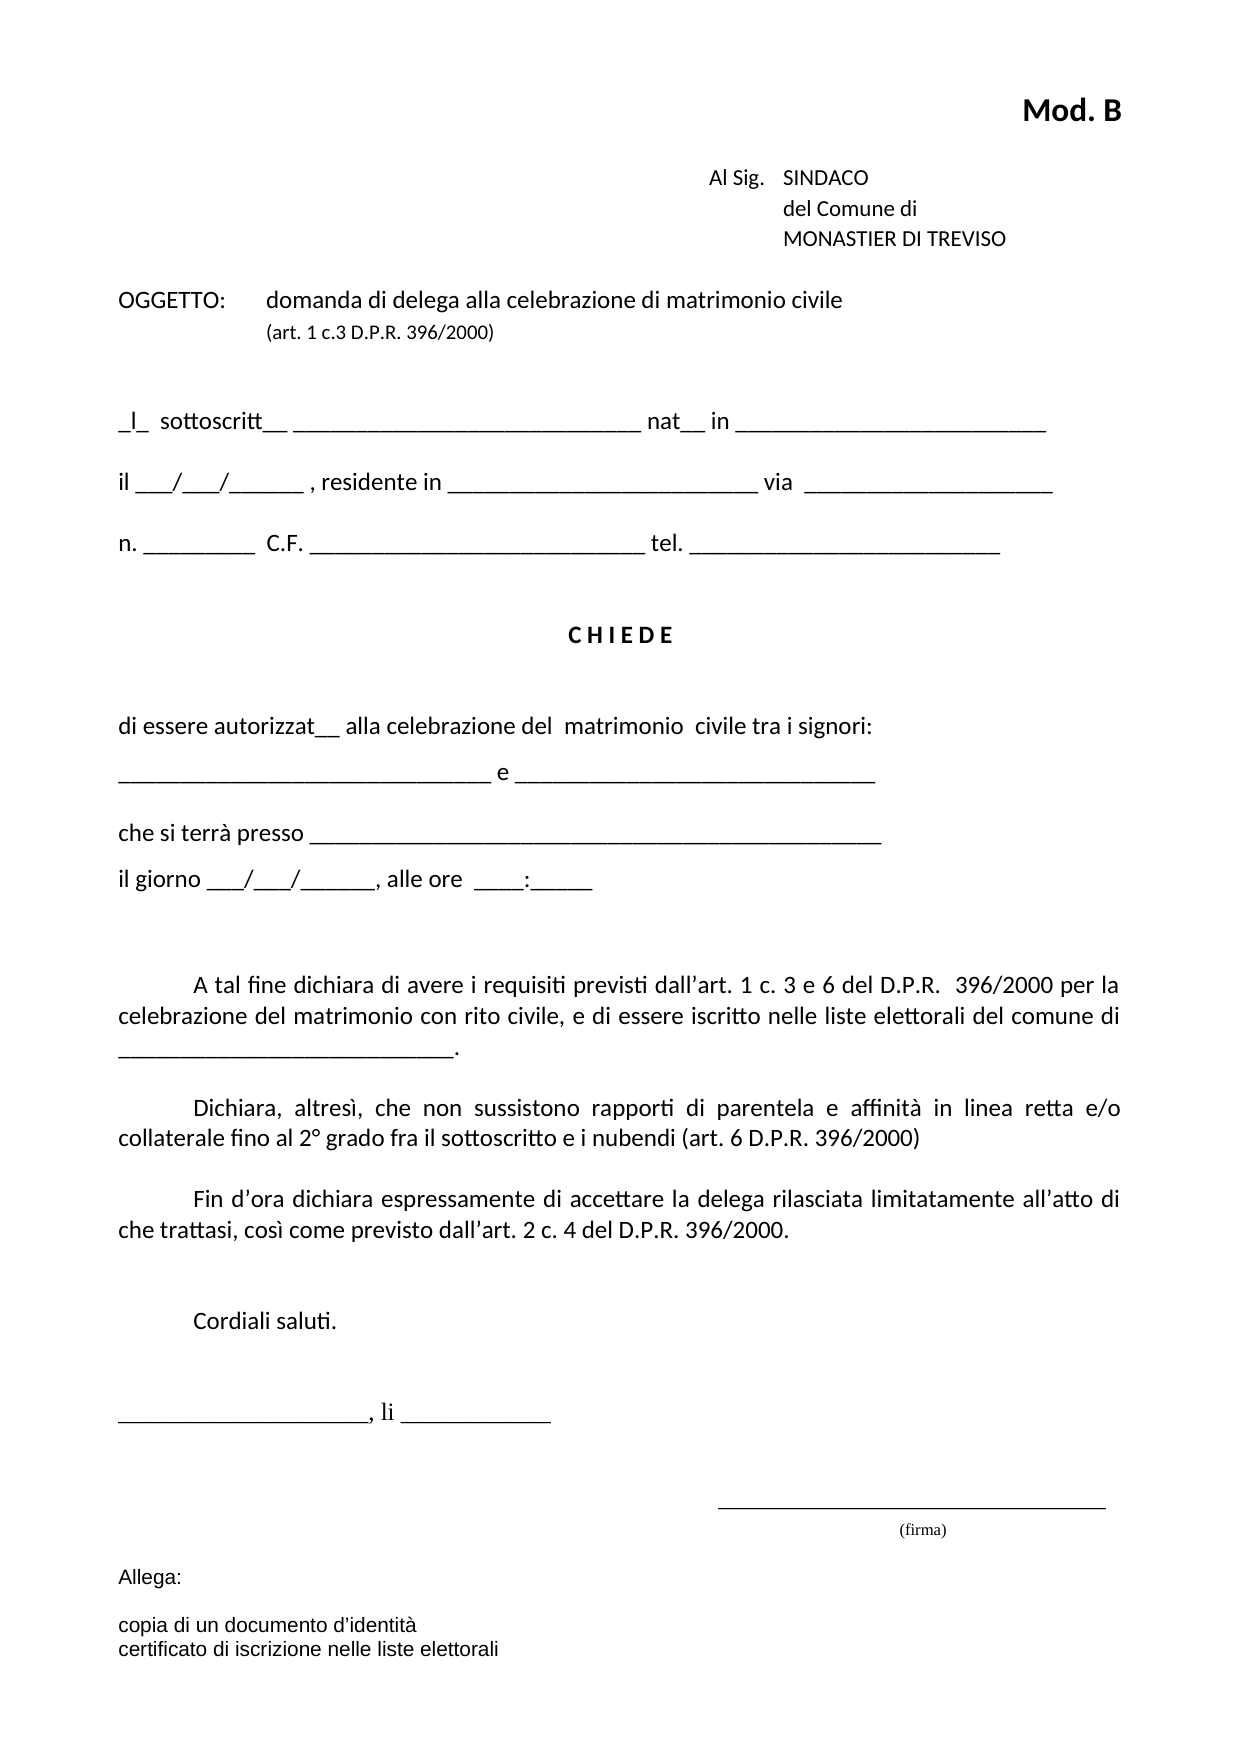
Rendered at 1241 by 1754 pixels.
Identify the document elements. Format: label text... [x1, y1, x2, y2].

text _l_ sottoscritt__ ____________________________ nat__ in _________________________ [118, 405, 1122, 436]
text Cordiali saluti. [118, 1305, 1122, 1336]
text _______________________________ [118, 1483, 1122, 1512]
text Dichiara, altresì, che non sussistono rapporti di parentela e affinità in linea retta e/o collaterale fino al 2° grado fra il sottoscritto e i nubendi (art. 6 D.P.R. 396/2000) [118, 1092, 1122, 1153]
text il ___/___/______ , residente in _________________________ via ____________________ [118, 466, 1122, 497]
text Fin d’ora dichiara espressamente di accettare la delega rilasciata limitatamente all’atto di che trattasi, così come previsto dall’art. 2 c. 4 del D.P.R. 396/2000. [118, 1183, 1122, 1244]
text il giorno ___/___/______, alle ore ____:_____ [118, 863, 1122, 893]
text Al Sig. SINDACO [709, 163, 1122, 192]
text n. _________ C.F. ___________________________ tel. _________________________ [118, 527, 1122, 558]
text ______________________________ e _____________________________ [118, 756, 1122, 787]
text (art. 1 c.3 D.P.R. 396/2000) [118, 317, 1122, 345]
text (firma) [118, 1512, 1122, 1541]
text A tal fine dichiara di avere i requisiti previsti dall’art. 1 c. 3 e 6 del D.P.R. 396/2000 per la celebrazione del matrimonio con rito civile, e di essere iscritto nelle liste elettorali del comune di ___________________________. [118, 969, 1122, 1061]
text del Comune di [118, 194, 1122, 222]
text OGGETTO: domanda di delega alla celebrazione di matrimonio civile [118, 284, 1122, 315]
text certificato di iscrizione nelle liste elettorali [118, 1637, 1122, 1661]
text C H I E D E [118, 619, 1122, 649]
text MONASTIER DI TREVISO [118, 224, 1122, 252]
text ____________________, li ____________ [118, 1397, 1122, 1426]
text Allega: [118, 1565, 1122, 1589]
text di essere autorizzat__ alla celebrazione del matrimonio civile tra i signori: [118, 710, 1122, 741]
text che si terrà presso ______________________________________________ [118, 817, 1122, 848]
text copia di un documento d’identità [118, 1613, 1122, 1637]
text Mod. B [118, 89, 1122, 130]
